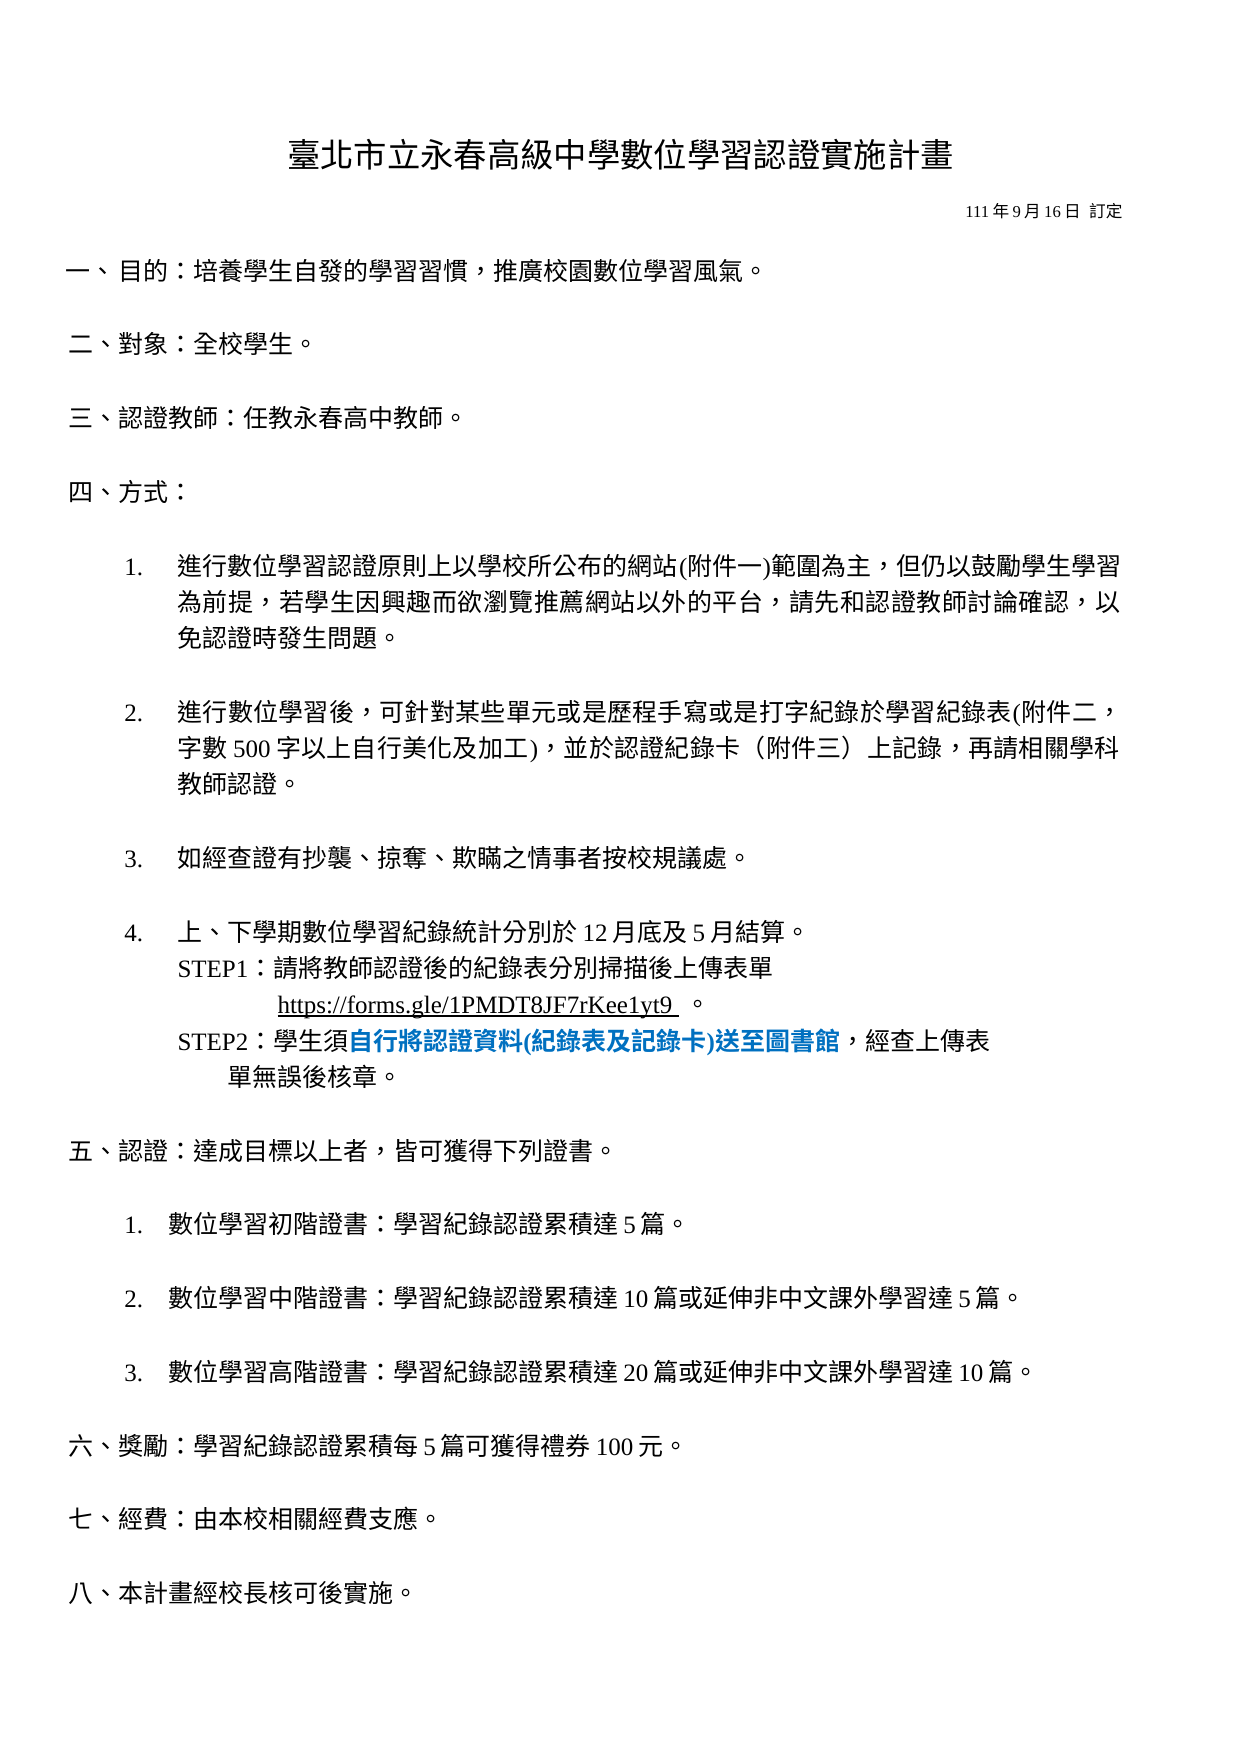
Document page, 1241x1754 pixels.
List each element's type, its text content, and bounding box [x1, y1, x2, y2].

list 如經查證有抄襲、掠奪、欺瞞之情事者按校規議處。 [124, 838, 1122, 875]
list 數位學習高階證書：學習紀錄認證累積達20篇或延伸非中文課外學習達10篇。 [118, 1352, 1122, 1388]
list 數位學習初階證書：學習紀錄認證累積達5篇。 [118, 1205, 1122, 1241]
list 對象：全校學生。 [68, 325, 1122, 361]
list 經費：由本校相關經費支應。 [68, 1500, 1122, 1536]
list 認證教師：任教永春高中教師。 [68, 398, 1122, 435]
list 方式： [68, 472, 1122, 508]
list 進行數位學習後，可針對某些單元或是歷程手寫或是打字紀錄於學習紀錄表(附件二，字數500字以上自行美化及加工)，並於認證紀錄卡（附件三）上記錄，再請相關學科教師認證。 [124, 692, 1122, 801]
list 目的：培養學生自發的學習習慣，推廣校園數位學習風氣。 [65, 251, 1122, 287]
text 111年9月16日 訂定 [118, 198, 1122, 222]
list 進行數位學習認證原則上以學校所公布的網站(附件一)範圍為主，但仍以鼓勵學生學習為前提，若學生因興趣而欲瀏覽推薦網站以外的平台，請先和認證教師討論確認，以免認證時發生問題。 [124, 546, 1122, 655]
list 認證：達成目標以上者，皆可獲得下列證書。 [68, 1131, 1122, 1167]
list 上、下學期數位學習紀錄統計分別於12月底及5月結算。 STEP1：請將教師認證後的紀錄表分別掃描後上傳表單 https://forms.gle/1PMDT8JF7rKee1yt9 。 STEP2：學生須自行將認證資料(紀錄表及記錄卡)送至圖書館，經查上傳表 單無誤後核章。 [124, 912, 1122, 1093]
list 本計畫經校長核可後實施。 [68, 1573, 1122, 1610]
text 臺北市立永春高級中學數位學習認證實施計畫 [118, 128, 1122, 177]
list 獎勵：學習紀錄認證累積每5篇可獲得禮券100元。 [68, 1426, 1122, 1462]
list 數位學習中階證書：學習紀錄認證累積達10篇或延伸非中文課外學習達5篇。 [118, 1278, 1122, 1315]
